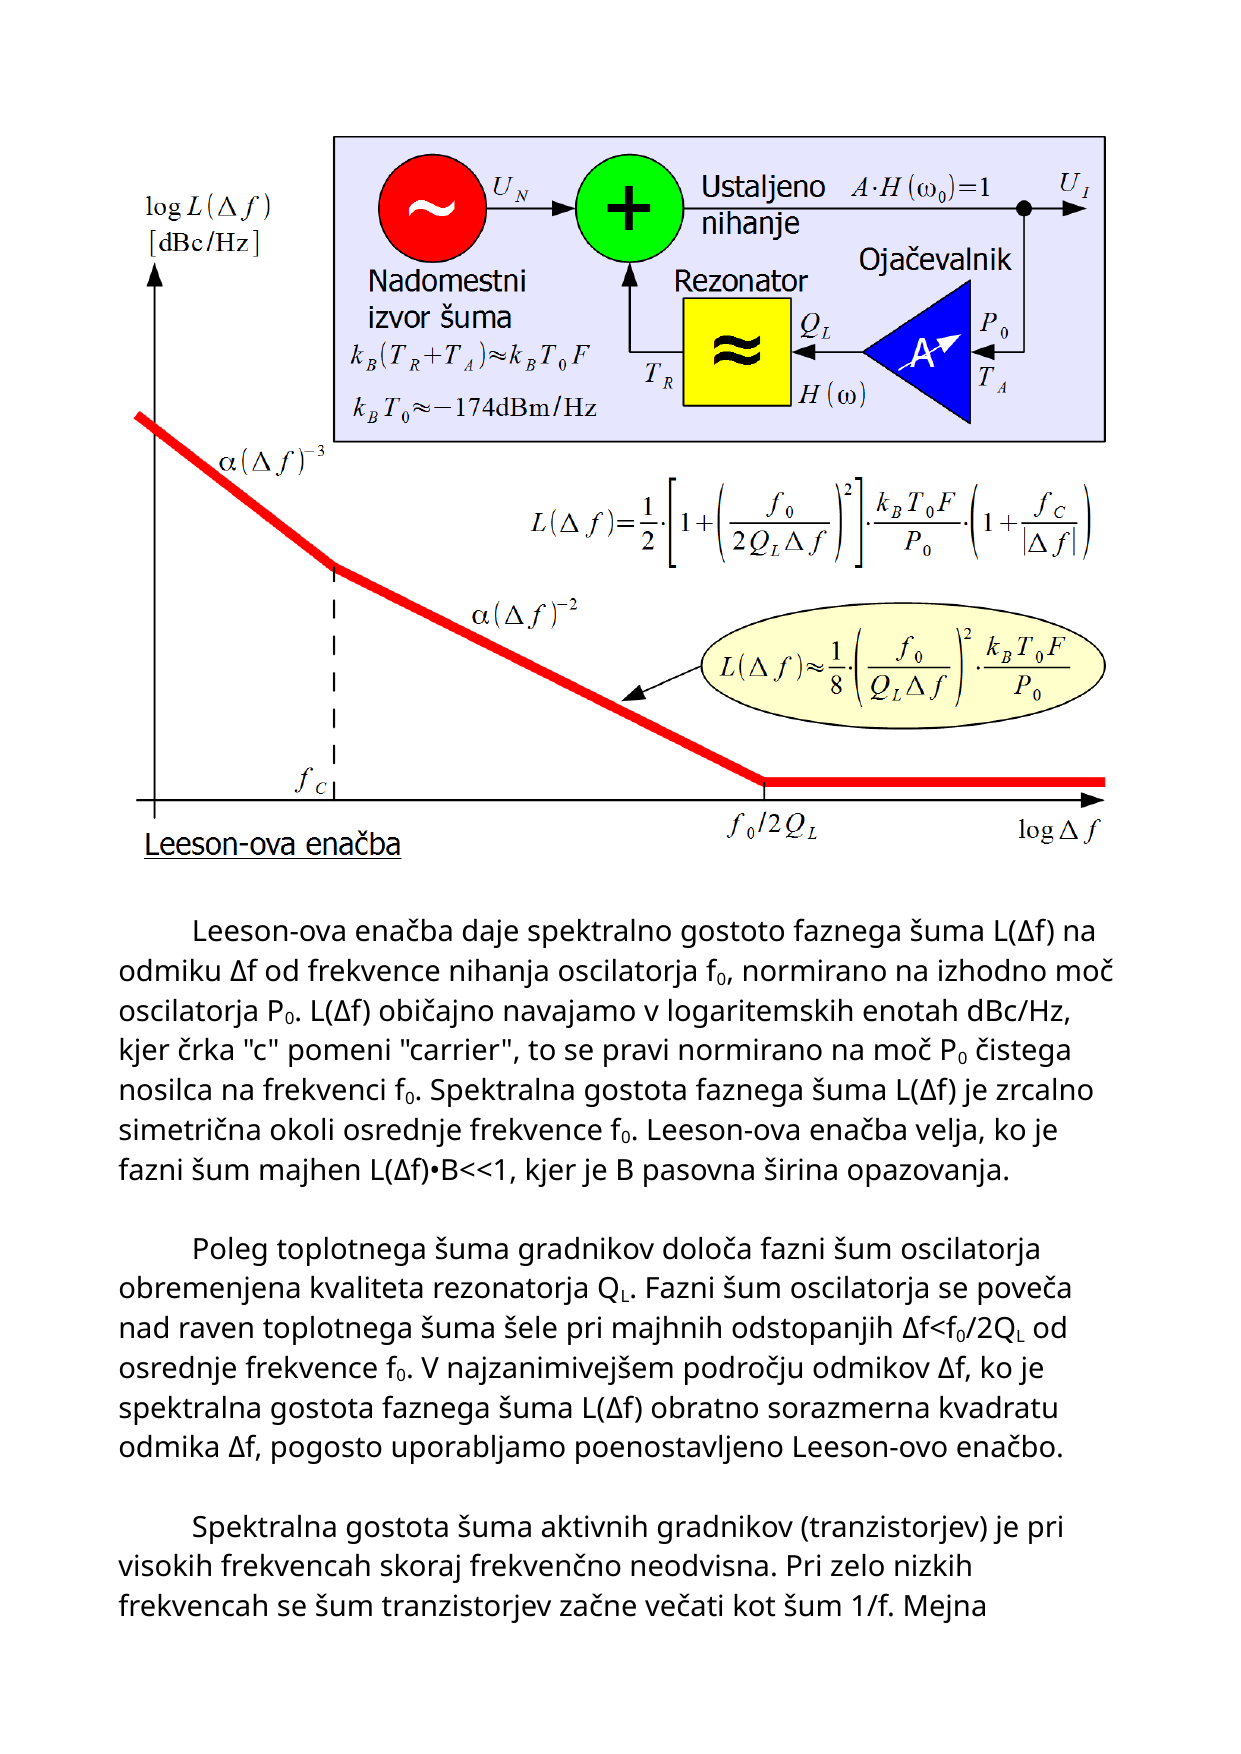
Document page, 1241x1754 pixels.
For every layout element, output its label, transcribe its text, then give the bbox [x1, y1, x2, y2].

text Leeson-ova enačba daje spektralno gostoto faznega šuma L(Δf) na odmiku Δf od frekvence nihanja oscilatorja f0, normirano na izhodno moč oscilatorja P0. L(Δf) običajno navajamo v logaritemskih enotah dBc/Hz, kjer črka "c" pomeni "carrier", to se pravi normirano na moč P0 čistega nosilca na frekvenci f0. Spektralna gostota faznega šuma L(Δf) je zrcalno simetrična okoli osrednje frekvence f0. Leeson-ova enačba velja, ko je fazni šum majhen L(Δf)•B<<1, kjer je B pasovna širina opazovanja. [118, 911, 1122, 1188]
picture [118, 118, 1122, 871]
text Poleg toplotnega šuma gradnikov določa fazni šum oscilatorja obremenjena kvaliteta rezonatorja QL. Fazni šum oscilatorja se poveča nad raven toplotnega šuma šele pri majhnih odstopanjih Δf<f0/2QL od osrednje frekvence f0. V najzanimivejšem področju odmikov Δf, ko je spektralna gostota faznega šuma L(Δf) obratno sorazmerna kvadratu odmika Δf, pogosto uporabljamo poenostavljeno Leeson-ovo enačbo. [118, 1228, 1122, 1466]
text Spektralna gostota šuma aktivnih gradnikov (tranzistorjev) je pri visokih frekvencah skoraj frekvenčno neodvisna. Pri zelo nizkih frekvencah se šum tranzistorjev začne večati kot šum 1/f. Mejna [118, 1506, 1122, 1625]
